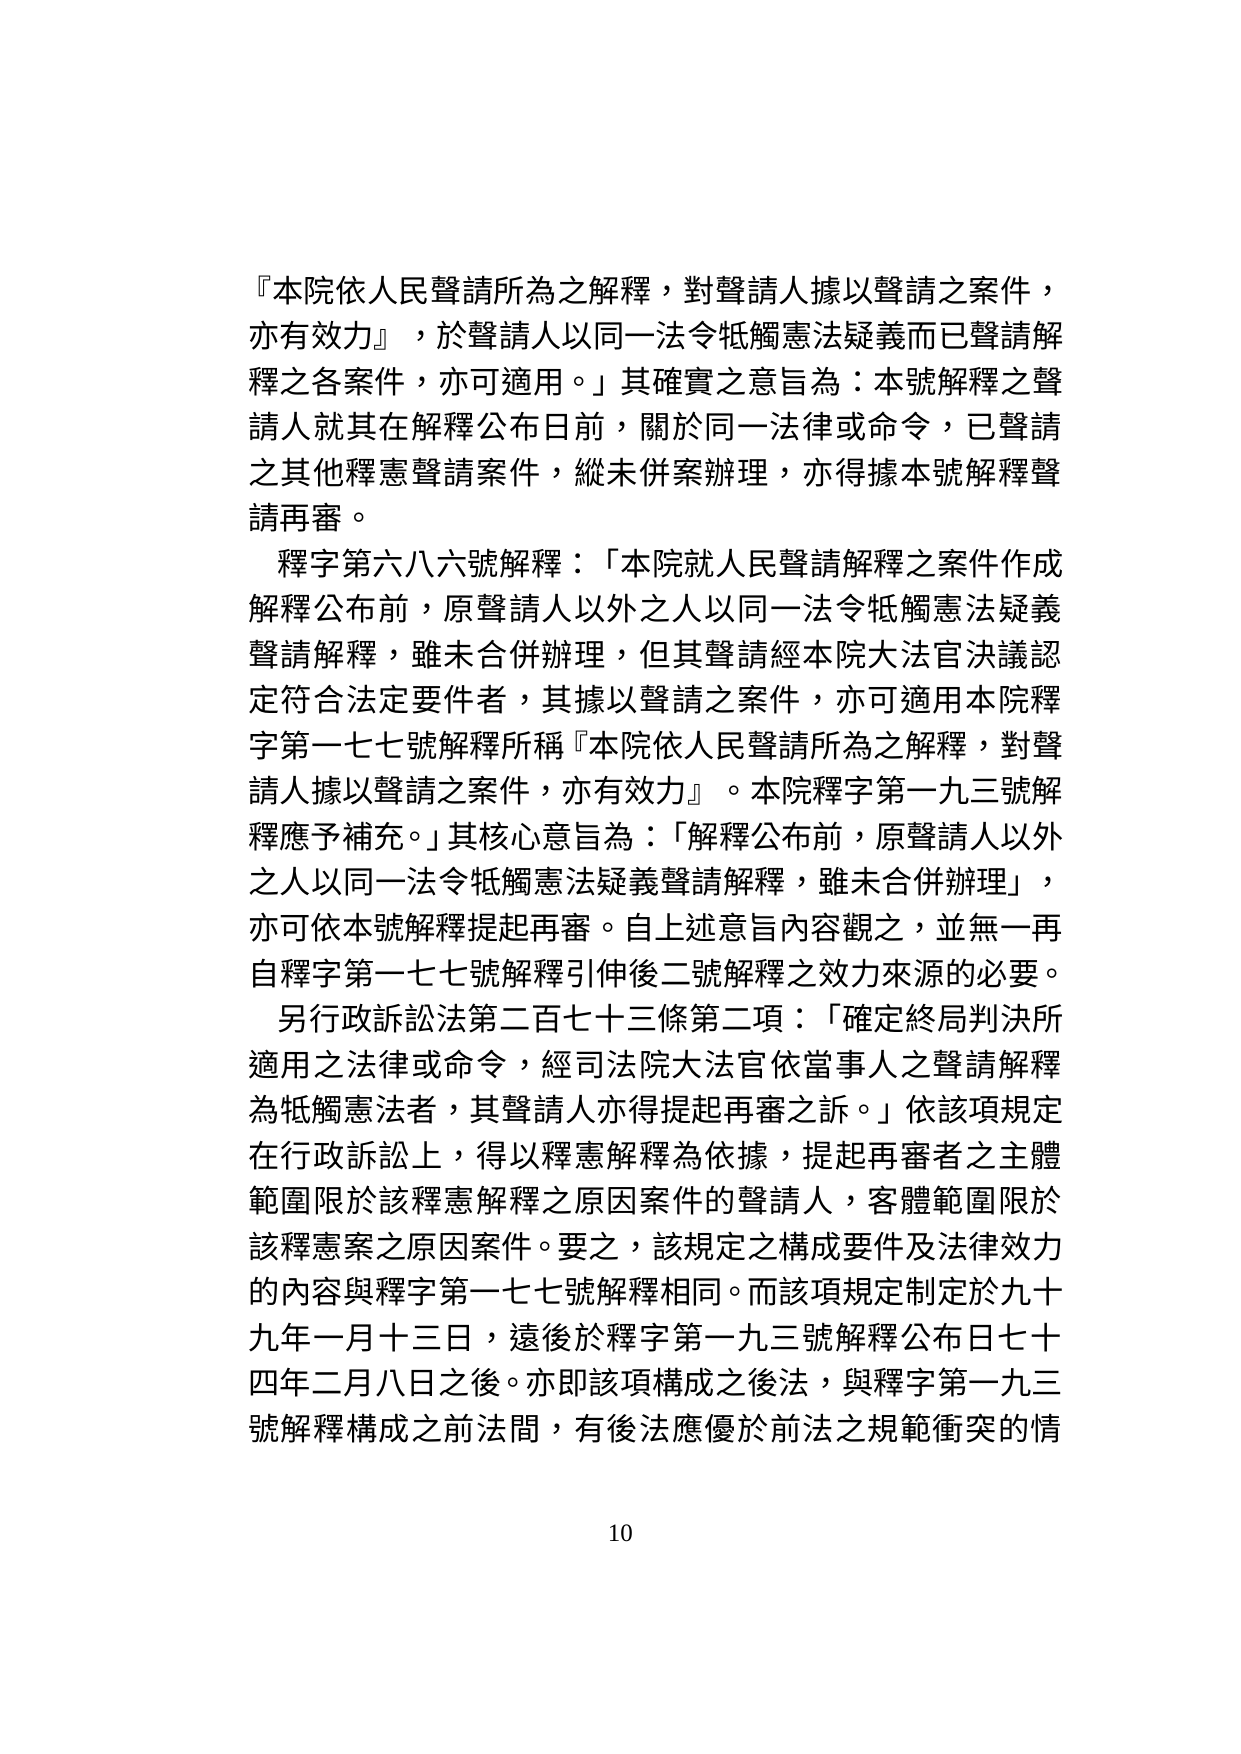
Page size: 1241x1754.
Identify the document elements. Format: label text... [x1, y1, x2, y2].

text 釋字第一九三號解釋：「本院釋字第一七七號解釋所稱：『本院依人民聲請所為之解釋，對聲請人據以聲請之案件，亦有效力』，於聲請人以同一法令牴觸憲法疑義而已聲請解釋之各案件，亦可適用。」其確實之意旨為：本號解釋之聲請人就其在解釋公布日前，關於同一法律或命令，已聲請之其他釋憲聲請案件，縱未併案辦理，亦得據本號解釋聲請再審。 [248, 266, 1063, 539]
text 釋字第六八六號解釋：「本院就人民聲請解釋之案件作成解釋公布前，原聲請人以外之人以同一法令牴觸憲法疑義聲請解釋，雖未合併辦理，但其聲請經本院大法官決議認定符合法定要件者，其據以聲請之案件，亦可適用本院釋字第一七七號解釋所稱『本院依人民聲請所為之解釋，對聲請人據以聲請之案件，亦有效力』。本院釋字第一九三號解釋應予補充。」其核心意旨為：「解釋公布前，原聲請人以外之人以同一法令牴觸憲法疑義聲請解釋，雖未合併辦理」，亦可依本號解釋提起再審。自上述意旨內容觀之，並無一再自釋字第一七七號解釋引伸後二號解釋之效力來源的必要。 [248, 539, 1063, 994]
text 另行政訴訟法第二百七十三條第二項：「確定終局判決所適用之法律或命令，經司法院大法官依當事人之聲請解釋為牴觸憲法者，其聲請人亦得提起再審之訴。」依該項規定，在行政訴訟上，得以釋憲解釋為依據，提起再審者之主體範圍限於該釋憲解釋之原因案件的聲請人，客體範圍限於該釋憲案之原因案件。要之，該規定之構成要件及法律效力的內容與釋字第一七七號解釋相同。而該項規定制定於九十九年一月十三日，遠後於釋字第一九三號解釋公布日七十四年二月八日之後。亦即該項構成之後法，與釋字第一九三號解釋構成之前法間，有後法應優於前法之規範衝突的情形。是故，為貫徹釋字第一九三號及本號解釋之意旨，在本號解釋應並就該二號解釋與行政訴訟法第二百七十三條第二項的關係予以釐清，並在解釋理由中，以目的性擴張的論述，除去其規範衝突之外觀：目的性擴張行政訴訟法第二百七十三條第二項、釋字第一七七號及第一九三號解釋的意旨，為本號解釋。直接釋稱：原聲請人或原聲請人以外之人在解釋公布前，已就同一法律或命令，向本院聲請解釋憲法之其他案件者，其據以聲請之案件，各該聲請人皆得據本號解釋，聲請再審。行政訴訟法第二百七十三條第二項、釋字第一七七號及第一九三號解釋應依本號解釋意旨，予以補充，以目的性擴張其規範意旨之適用範圍。 [248, 994, 1063, 1449]
